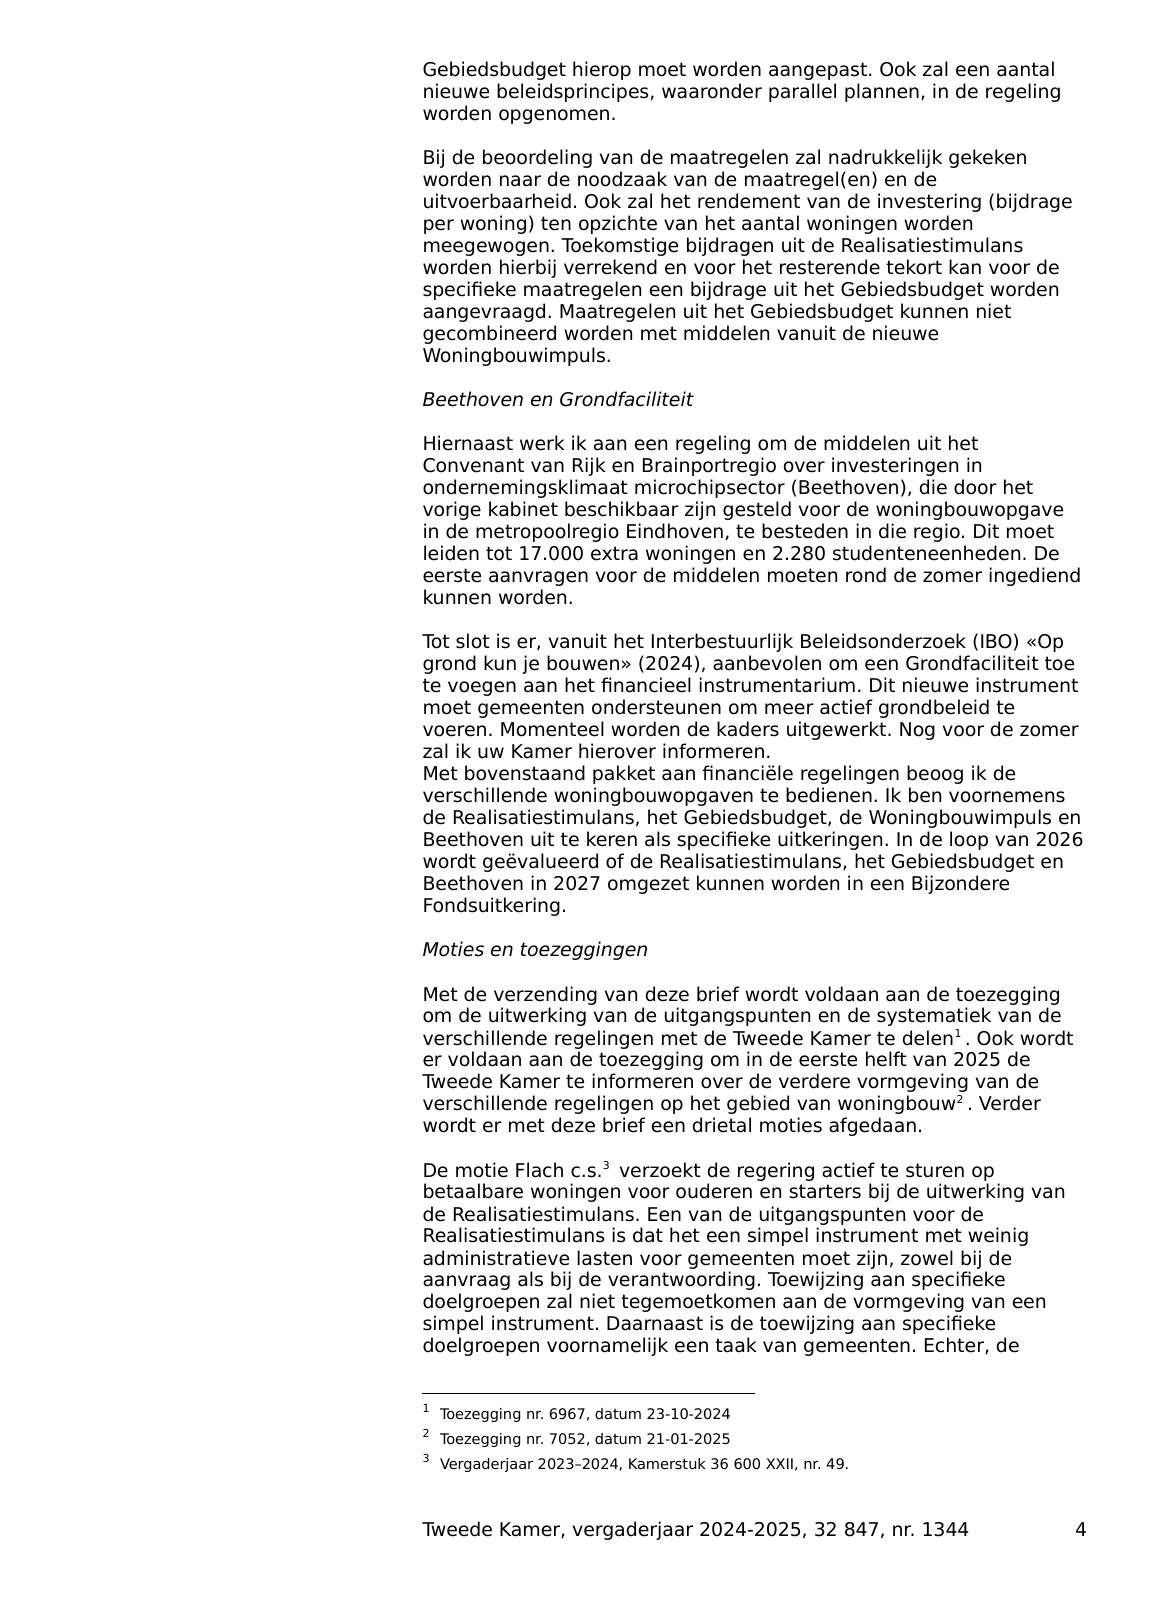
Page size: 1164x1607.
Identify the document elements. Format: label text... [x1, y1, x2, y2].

subtitle Moties en toezeggingen [422, 939, 1087, 961]
subtitle Beethoven en Grondfaciliteit [422, 389, 1087, 411]
text Vergaderjaar 2023–2024, Kamerstuk 36 600 XXII, nr. 49. [422, 1452, 1087, 1474]
text Tot slot is er, vanuit het Interbestuurlijk Beleidsonderzoek (IBO) «Op grond kun je bouwen» (2024), aanbevolen om een Grondfaciliteit toe te voegen aan het financieel instrumentarium. Dit nieuwe instrument moet gemeenten ondersteunen om meer actief grondbeleid te voeren. Momenteel worden de kaders uitgewerkt. Nog voor de zomer zal ik uw Kamer hierover informeren. [422, 631, 1087, 763]
text Gebiedsbudget hierop moet worden aangepast. Ook zal een aantal nieuwe beleidsprincipes, waaronder parallel plannen, in de regeling worden opgenomen. [422, 59, 1087, 125]
text Hiernaast werk ik aan een regeling om de middelen uit het Convenant van Rijk en Brainportregio over investeringen in ondernemingsklimaat microchipsector (Beethoven), die door het vorige kabinet beschikbaar zijn gesteld voor de woningbouwopgave in de metropoolregio Eindhoven, te besteden in die regio. Dit moet leiden tot 17.000 extra woningen en 2.280 studenteneenheden. De eerste aanvragen voor de middelen moeten rond de zomer ingediend kunnen worden. [422, 433, 1087, 609]
text Toezegging nr. 7052, datum 21-01-2025 [422, 1427, 1087, 1449]
text Bij de beoordeling van de maatregelen zal nadrukkelijk gekeken worden naar de noodzaak van de maatregel(en) en de uitvoerbaarheid. Ook zal het rendement van de investering (bijdrage per woning) ten opzichte van het aantal woningen worden meegewogen. Toekomstige bijdragen uit de Realisatiestimulans worden hierbij verrekend en voor het resterende tekort kan voor de specifieke maatregelen een bijdrage uit het Gebiedsbudget worden aangevraagd. Maatregelen uit het Gebiedsbudget kunnen niet gecombineerd worden met middelen vanuit de nieuwe Woningbouwimpuls. [422, 147, 1087, 367]
text Toezegging nr. 6967, datum 23-10-2024 [422, 1402, 1087, 1424]
text Met de verzending van deze brief wordt voldaan aan de toezegging om de uitwerking van de uitgangspunten en de systematiek van de verschillende regelingen met de Tweede Kamer te delen. Ook wordt er voldaan aan de toezegging om in de eerste helft van 2025 de Tweede Kamer te informeren over de verdere vormgeving van de verschillende regelingen op het gebied van woningbouw. Verder wordt er met deze brief een drietal moties afgedaan. [422, 983, 1087, 1137]
text De motie Flach c.s. verzoekt de regering actief te sturen op betaalbare woningen voor ouderen en starters bij de uitwerking van de Realisatiestimulans. Een van de uitgangspunten voor de Realisatiestimulans is dat het een simpel instrument met weinig administratieve lasten voor gemeenten moet zijn, zowel bij de aanvraag als bij de verantwoording. Toewijzing aan specifieke doelgroepen zal niet tegemoetkomen aan de vormgeving van een simpel instrument. Daarnaast is de toewijzing aan specifieke doelgroepen voornamelijk een taak van gemeenten. Echter, de [422, 1159, 1087, 1357]
text Met bovenstaand pakket aan financiële regelingen beoog ik de verschillende woningbouwopgaven te bedienen. Ik ben voornemens de Realisatiestimulans, het Gebiedsbudget, de Woningbouwimpuls en Beethoven uit te keren als specifieke uitkeringen. In de loop van 2026 wordt geëvalueerd of de Realisatiestimulans, het Gebiedsbudget en Beethoven in 2027 omgezet kunnen worden in een Bijzondere Fondsuitkering. [422, 763, 1087, 917]
